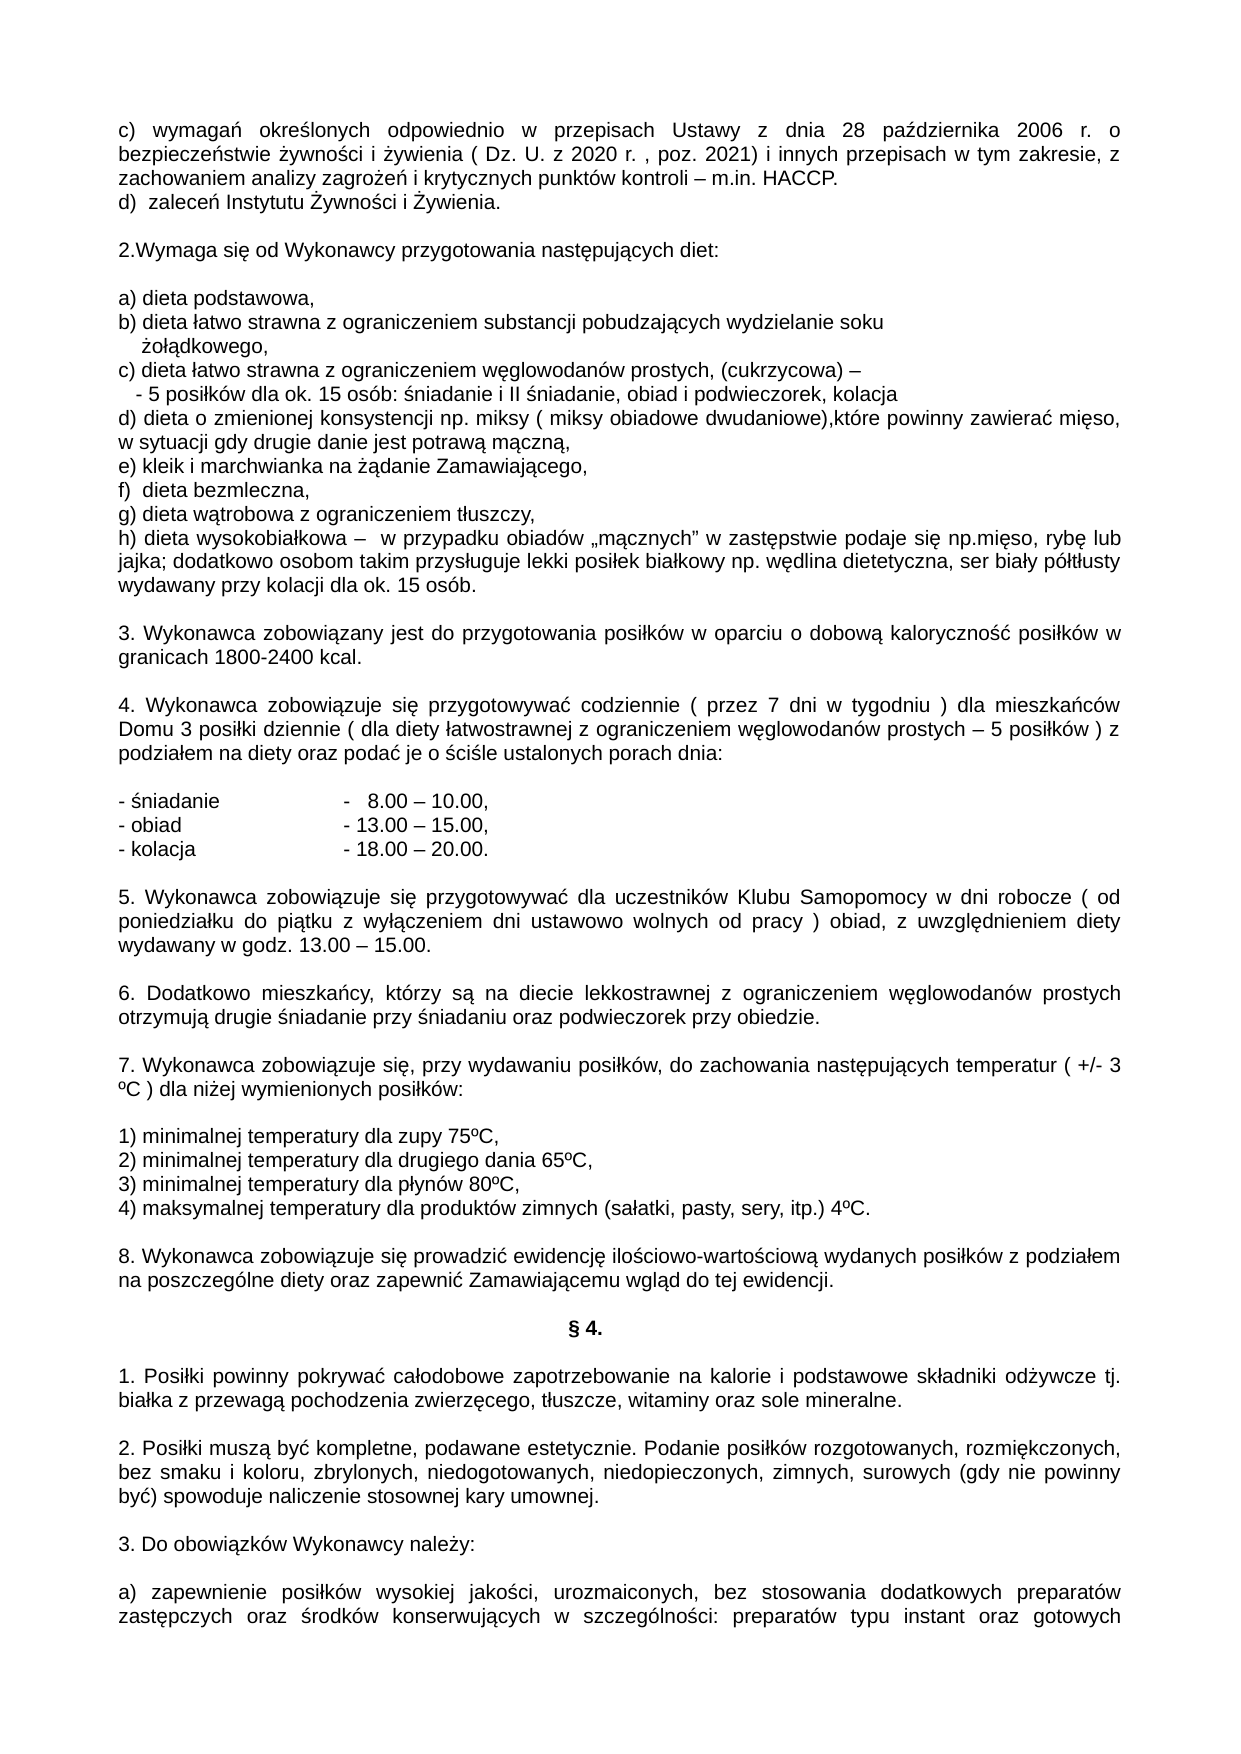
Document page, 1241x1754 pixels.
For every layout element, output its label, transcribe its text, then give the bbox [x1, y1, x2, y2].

text - obiad - 13.00 – 15.00, [118, 813, 1122, 837]
text c) wymagań określonych odpowiednio w przepisach Ustawy z dnia 28 października 2006 r. o bezpieczeństwie żywności i żywienia ( Dz. U. z 2020 r. , poz. 2021) i innych przepisach w tym zakresie, z zachowaniem analizy zagrożeń i krytycznych punktów kontroli – m.in. HACCP. [118, 118, 1122, 190]
text e) kleik i marchwianka na żądanie Zamawiającego, [118, 453, 1122, 477]
text a) zapewnienie posiłków wysokiej jakości, urozmaiconych, bez stosowania dodatkowych preparatów zastępczych oraz środków konserwujących w szczególności: preparatów typu instant oraz gotowych [118, 1579, 1122, 1627]
text 8. Wykonawca zobowiązuje się prowadzić ewidencję ilościowo-wartościową wydanych posiłków z podziałem na poszczególne diety oraz zapewnić Zamawiającemu wgląd do tej ewidencji. [118, 1244, 1122, 1292]
text - śniadanie - 8.00 – 10.00, [118, 789, 1122, 813]
text 5. Wykonawca zobowiązuje się przygotowywać dla uczestników Klubu Samopomocy w dni robocze ( od poniedziałku do piątku z wyłączeniem dni ustawowo wolnych od pracy ) obiad, z uwzględnieniem diety wydawany w godz. 13.00 – 15.00. [118, 885, 1122, 957]
text 2.Wymaga się od Wykonawcy przygotowania następujących diet: [118, 238, 1122, 262]
text d) zaleceń Instytutu Żywności i Żywienia. [118, 190, 1122, 214]
text h) dieta wysokobiałkowa – w przypadku obiadów „mącznych” w zastępstwie podaje się np.mięso, rybę lub jajka; dodatkowo osobom takim przysługuje lekki posiłek białkowy np. wędlina dietetyczna, ser biały półtłusty wydawany przy kolacji dla ok. 15 osób. [118, 525, 1122, 597]
text 7. Wykonawca zobowiązuje się, przy wydawaniu posiłków, do zachowania następujących temperatur ( +/- 3 ºC ) dla niżej wymienionych posiłków: [118, 1052, 1122, 1100]
text 6. Dodatkowo mieszkańcy, którzy są na diecie lekkostrawnej z ograniczeniem węglowodanów prostych otrzymują drugie śniadanie przy śniadaniu oraz podwieczorek przy obiedzie. [118, 981, 1122, 1028]
text a) dieta podstawowa, [118, 286, 1122, 310]
text § 4. [118, 1316, 1122, 1340]
text 1. Posiłki powinny pokrywać całodobowe zapotrzebowanie na kalorie i podstawowe składniki odżywcze tj. białka z przewagą pochodzenia zwierzęcego, tłuszcze, witaminy oraz sole mineralne. [118, 1364, 1122, 1412]
text 3) minimalnej temperatury dla płynów 80ºC, [118, 1172, 1122, 1196]
text - kolacja - 18.00 – 20.00. [118, 837, 1122, 861]
text 2. Posiłki muszą być kompletne, podawane estetycznie. Podanie posiłków rozgotowanych, rozmiękczonych, bez smaku i koloru, zbrylonych, niedogotowanych, niedopieczonych, zimnych, surowych (gdy nie powinny być) spowoduje naliczenie stosownej kary umownej. [118, 1436, 1122, 1508]
text - 5 posiłków dla ok. 15 osób: śniadanie i II śniadanie, obiad i podwieczorek, kolacja [118, 382, 1122, 406]
text 1) minimalnej temperatury dla zupy 75ºC, [118, 1124, 1122, 1148]
text 4. Wykonawca zobowiązuje się przygotowywać codziennie ( przez 7 dni w tygodniu ) dla mieszkańców Domu 3 posiłki dziennie ( dla diety łatwostrawnej z ograniczeniem węglowodanów prostych – 5 posiłków ) z podziałem na diety oraz podać je o ściśle ustalonych porach dnia: [118, 693, 1122, 765]
text 4) maksymalnej temperatury dla produktów zimnych (sałatki, pasty, sery, itp.) 4ºC. [118, 1196, 1122, 1220]
text 2) minimalnej temperatury dla drugiego dania 65ºC, [118, 1148, 1122, 1172]
text f) dieta bezmleczna, [118, 477, 1122, 501]
text 3. Do obowiązków Wykonawcy należy: [118, 1532, 1122, 1556]
text g) dieta wątrobowa z ograniczeniem tłuszczy, [118, 501, 1122, 525]
text 3. Wykonawca zobowiązany jest do przygotowania posiłków w oparciu o dobową kaloryczność posiłków w granicach 1800-2400 kcal. [118, 621, 1122, 669]
text b) dieta łatwo strawna z ograniczeniem substancji pobudzających wydzielanie soku [118, 310, 1122, 334]
text żołądkowego, [118, 334, 1122, 358]
text c) dieta łatwo strawna z ograniczeniem węglowodanów prostych, (cukrzycowa) – [118, 358, 1122, 382]
text d) dieta o zmienionej konsystencji np. miksy ( miksy obiadowe dwudaniowe),które powinny zawierać mięso, w sytuacji gdy drugie danie jest potrawą mączną, [118, 406, 1122, 453]
